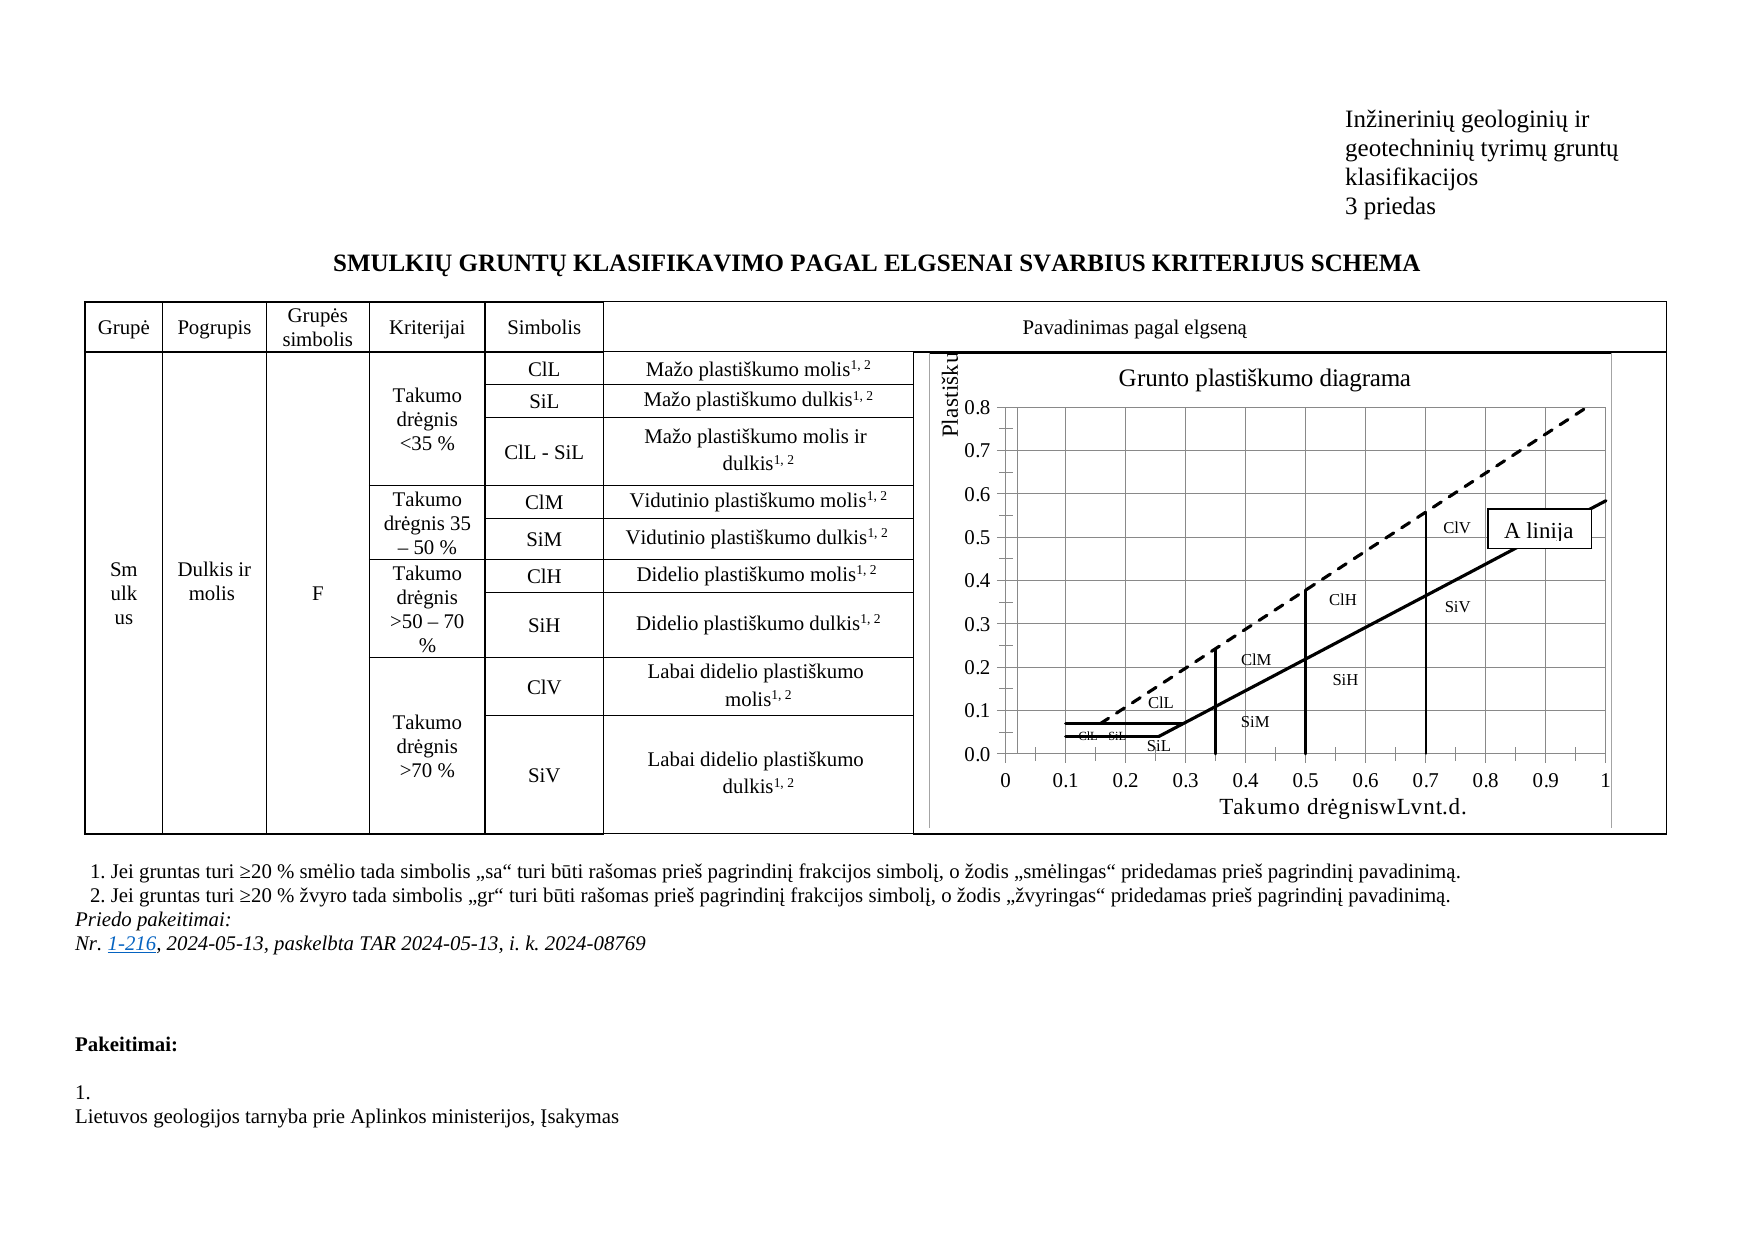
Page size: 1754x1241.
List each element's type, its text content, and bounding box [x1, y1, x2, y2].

table_header Grupės simbolis [267, 303, 369, 351]
table_header Grupė [86, 303, 162, 351]
table_cell Takumo drėgnis >50 – 70 % [370, 560, 484, 657]
table_cell F [267, 353, 369, 832]
table_cell Labai didelio plastiškumo molis1, 2 [604, 658, 913, 715]
text Lietuvos geologijos tarnyba prie Aplinkos ministerijos, Įsakymas [75, 1104, 1679, 1128]
table_cell ClM [486, 486, 603, 517]
text SMULKIŲ GRUNTŲ KLASIFIKAVIMO PAGAL ELGSENAI SVARBIUS KRITERIJUS SCHEMA [75, 248, 1679, 277]
text geotechninių tyrimų gruntų [1345, 133, 1679, 162]
text Priedo pakeitimai: [75, 907, 1679, 931]
text Pakeitimai: [75, 1032, 1679, 1056]
text 1. [75, 1080, 1679, 1104]
table_cell Labai didelio plastiškumo dulkis1, 2 [604, 716, 913, 832]
text 3 priedas [1345, 191, 1679, 219]
table_cell ClL [486, 353, 603, 384]
text Inžinerinių geologinių ir [1345, 104, 1679, 133]
table_cell Vidutinio plastiškumo molis1, 2 [604, 486, 913, 517]
text klasifikacijos [1345, 162, 1679, 191]
table_cell Mažo plastiškumo dulkis1, 2 [604, 385, 913, 417]
table_cell Takumo drėgnis <35 % [370, 353, 484, 484]
table_header Simbolis [486, 303, 603, 351]
table_cell Vidutinio plastiškumo dulkis1, 2 [604, 519, 913, 559]
table_cell ClV [486, 658, 603, 715]
table_cell Takumo drėgnis >70 % [370, 658, 484, 832]
table_cell [914, 353, 1666, 832]
table_cell SiV [486, 716, 603, 832]
table_cell Dulkis ir molis [163, 353, 266, 832]
table_cell ClL - SiL [486, 418, 603, 484]
table_header Kriterijai [370, 303, 484, 351]
table_cell ClH [486, 560, 603, 592]
text 1. Jei gruntas turi ≥20 % smėlio tada simbolis „sa“ turi būti rašomas prieš pagrindinį frakcijos simbolį, o žodis „smėlingas“ pridedamas prieš pagrindinį pavadinimą. [90, 859, 1679, 883]
table_cell [1489, 510, 1591, 548]
table_header Pogrupis [163, 303, 266, 351]
table_cell SiL [486, 385, 603, 417]
table_cell SiM [486, 519, 603, 559]
text Nr. 1-216, 2024-05-13, paskelbta TAR 2024-05-13, i. k. 2024-08769 [75, 931, 1679, 955]
table_cell SiH [486, 593, 603, 657]
table_header Pavadinimas pagal elgseną [604, 302, 1666, 351]
table_cell Takumo drėgnis 35 – 50 % [370, 486, 484, 559]
table_cell Didelio plastiškumo molis1, 2 [604, 560, 913, 592]
text 2. Jei gruntas turi ≥20 % žvyro tada simbolis „gr“ turi būti rašomas prieš pagrindinį frakcijos simbolį, o žodis „žvyringas“ pridedamas prieš pagrindinį pavadinimą. [90, 883, 1679, 907]
table_cell Smulkus [86, 353, 162, 832]
table_cell Mažo plastiškumo molis ir dulkis1, 2 [604, 418, 913, 484]
table_cell Mažo plastiškumo molis1, 2 [604, 352, 913, 384]
table_cell Didelio plastiškumo dulkis1, 2 [604, 593, 913, 657]
